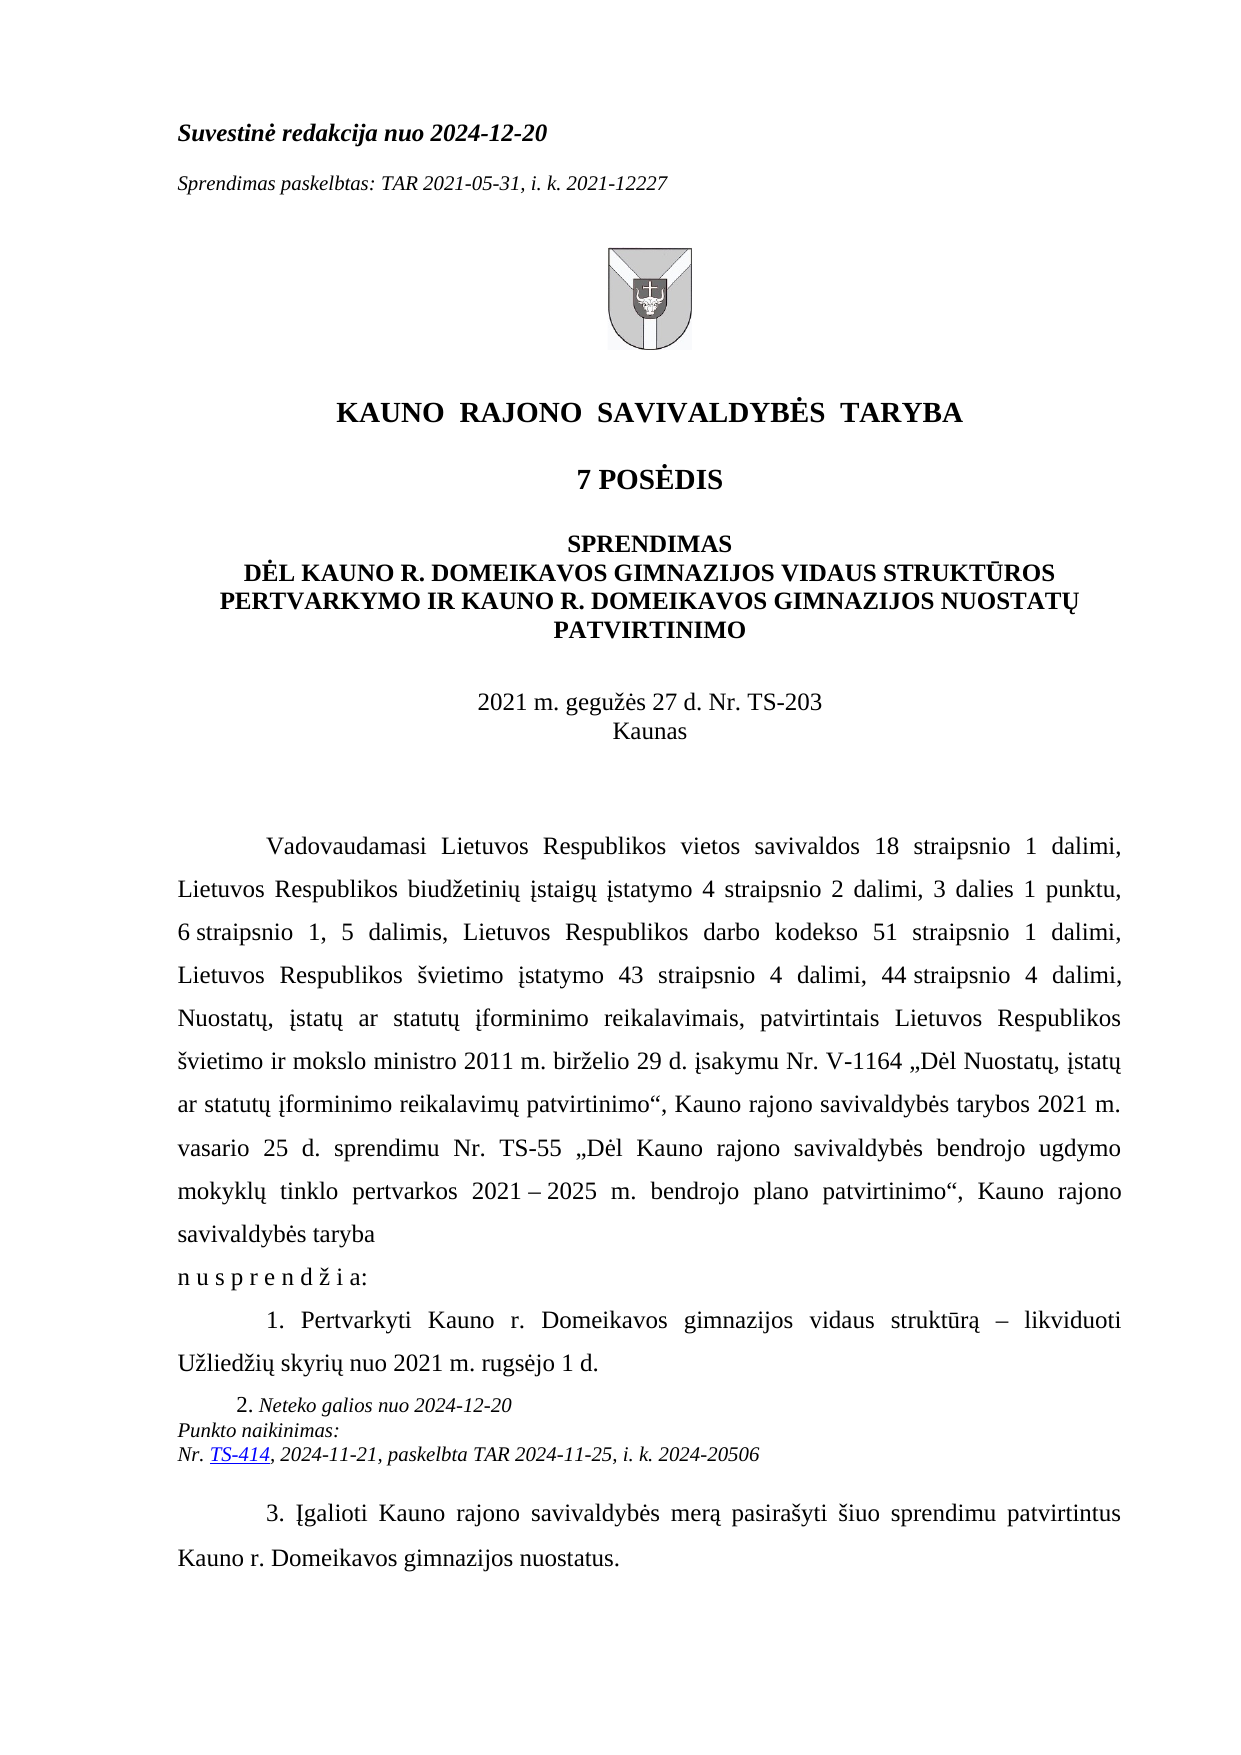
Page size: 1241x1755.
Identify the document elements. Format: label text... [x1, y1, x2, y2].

text 7 POSĖDIS [177, 462, 1122, 495]
text Kaunas [177, 716, 1122, 744]
text n u s p r e n d ž i a: [177, 1262, 1122, 1291]
text 1. Pertvarkyti Kauno r. Domeikavos gimnazijos vidaus struktūrą – likviduoti Užliedžių skyrių nuo 2021 m. rugsėjo 1 d. [177, 1305, 1122, 1377]
text 3. Įgalioti Kauno rajono savivaldybės merą pasirašyti šiuo sprendimu patvirtintus Kauno r. Domeikavos gimnazijos nuostatus. [177, 1495, 1122, 1572]
text Nr. TS-414, 2024-11-21, paskelbta TAR 2024-11-25, i. k. 2024-20506 [177, 1442, 1122, 1466]
text SPRENDIMAS [177, 529, 1122, 558]
text Sprendimas paskelbtas: TAR 2021-05-31, i. k. 2021-12227 [177, 171, 1122, 195]
text Suvestinė redakcija nuo 2024-12-20 [177, 118, 1122, 147]
text KAUNO RAJONO SAVIVALDYBĖS TARYBA [177, 395, 1122, 428]
text Vadovaudamasi Lietuvos Respublikos vietos savivaldos 18 straipsnio 1 dalimi, Lietuvos Respublikos biudžetinių įstaigų įstatymo 4 straipsnio 2 dalimi, 3 dalies 1 punktu, 6 straipsnio 1, 5 dalimis, Lietuvos Respublikos darbo kodekso 51 straipsnio 1 dalimi, Lietuvos Respublikos švietimo įstatymo 43 straipsnio 4 dalimi, 44 straipsnio 4 dalimi, Nuostatų, įstatų ar statutų įforminimo reikalavimais, patvirtintais Lietuvos Respublikos švietimo ir mokslo ministro 2011 m. birželio 29 d. įsakymu Nr. V-1164 „Dėl Nuostatų, įstatų ar statutų įforminimo reikalavimų patvirtinimo“, Kauno rajono savivaldybės tarybos 2021 m. vasario 25 d. sprendimu Nr. TS-55 „Dėl Kauno rajono savivaldybės bendrojo ugdymo mokyklų tinklo pertvarkos 2021 – 2025 m. bendrojo plano patvirtinimo“, Kauno rajono savivaldybės taryba [177, 831, 1122, 1248]
text Punkto naikinimas: [177, 1418, 1122, 1442]
text Dėl KAUNO R. DOMEIKAVOS GIMNAZIJOS VIDAUS STRUKTŪROS PERTVARKYMO IR KAUNO R. DOMEIKAVOS GIMNAZIJOS NUOSTATŲ PATVIRTINIMO [177, 558, 1122, 644]
text 2021 m. gegužės 27 d. Nr. TS-203 [177, 687, 1122, 716]
text 2. Neteko galios nuo 2024-12-20 [177, 1391, 1122, 1418]
